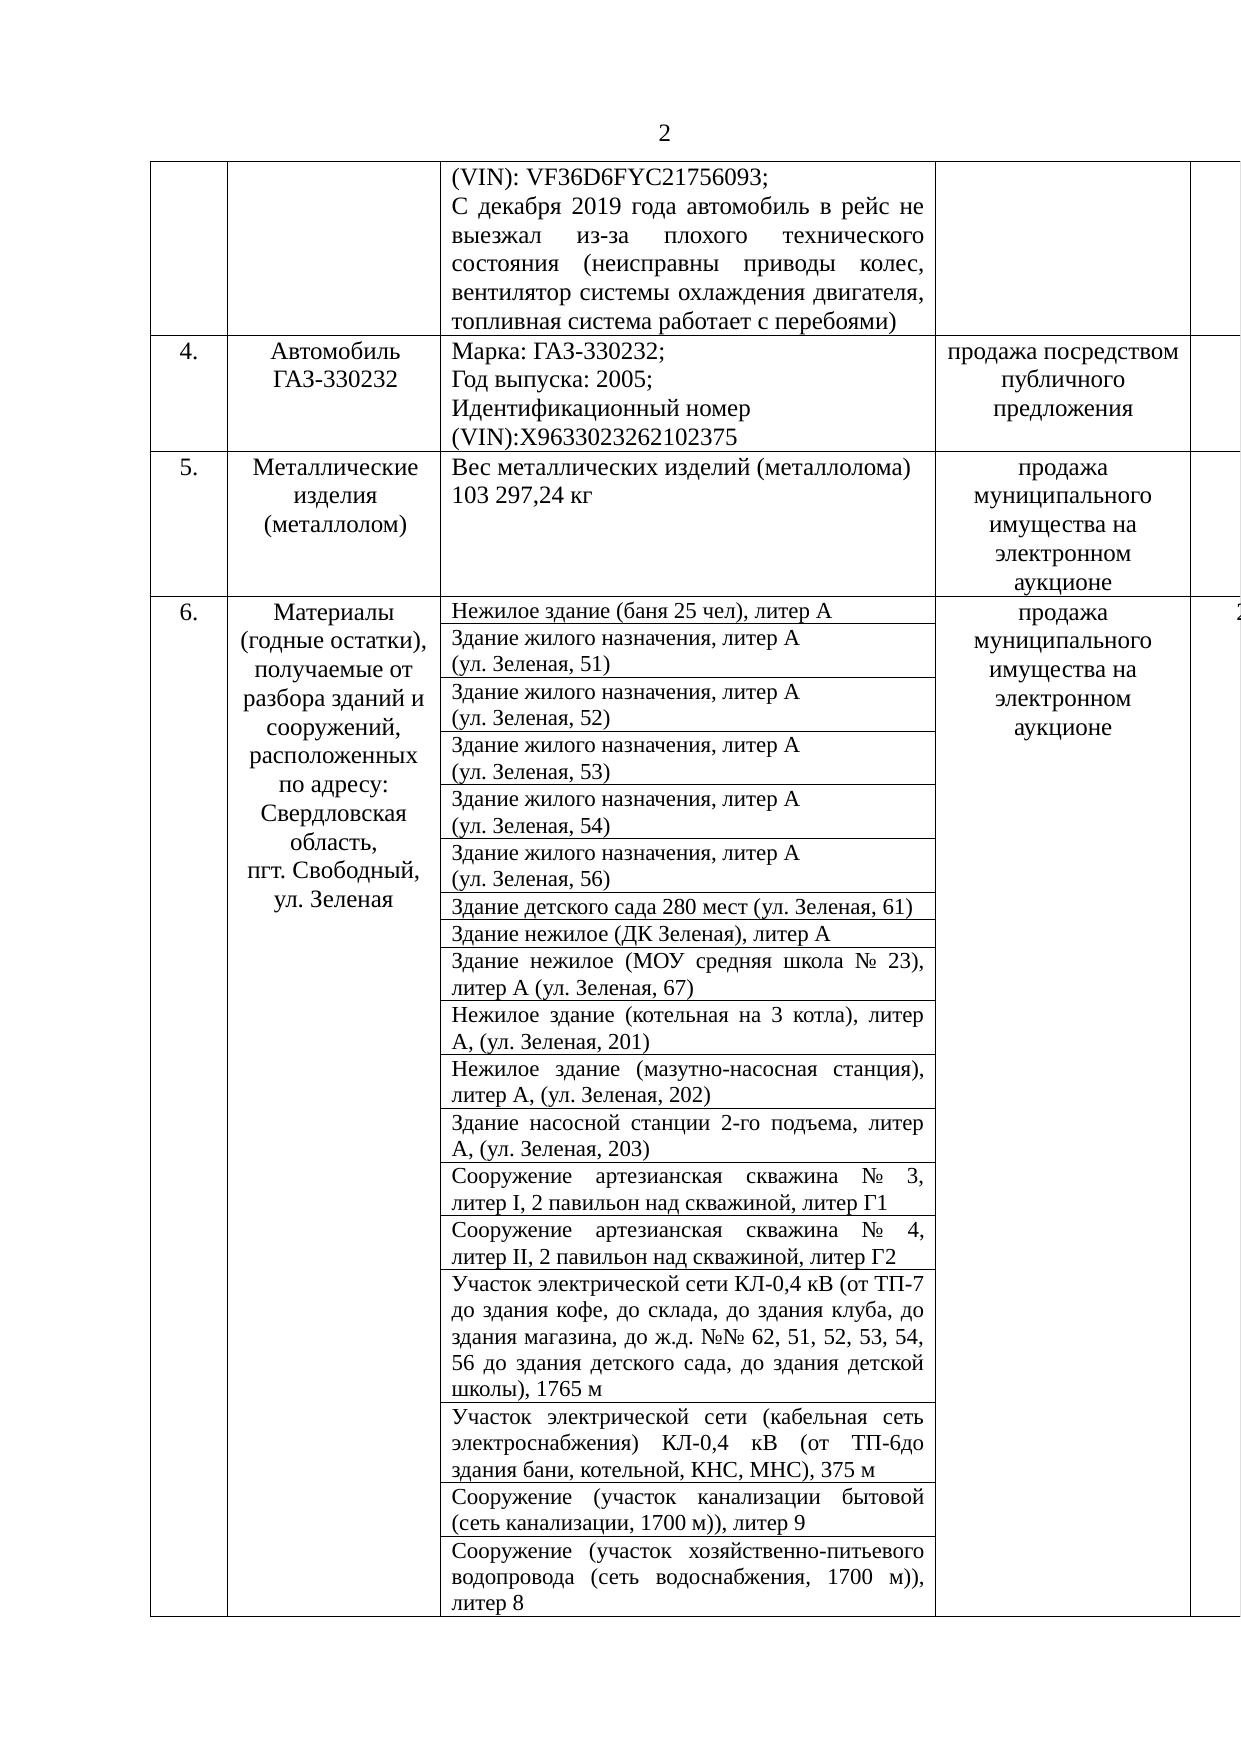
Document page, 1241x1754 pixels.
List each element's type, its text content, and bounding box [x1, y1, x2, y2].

table_cell Нежилое здание (мазутно-насосная станция), литер А, (ул. Зеленая, 202) [441, 1055, 935, 1108]
table_cell Участок электрической сети КЛ-0,4 кВ (от ТП-7 до здания кофе, до склада, до здания клуба, до здания магазина, до ж.д. №№ 62, 51, 52, 53, 54, 56 до здания детского сада, до здания детской школы), 1765 м [441, 1270, 935, 1402]
table_cell продажа муниципального имущества на электронном аукционе [936, 452, 1190, 596]
table_cell Здание нежилое (ДК Зеленая), литер А [441, 920, 935, 947]
table_cell Автомобиль ГАЗ-330232 [228, 336, 440, 451]
table_cell 1 852 756 [1191, 452, 1240, 596]
table_cell [1191, 162, 1240, 335]
table_cell Сооружение (участок канализации бытовой (сеть канализации, 1700 м)), литер 9 [441, 1483, 935, 1536]
table_cell продажа посредством публичного предложения [936, 336, 1190, 451]
table_cell 5. [151, 452, 227, 596]
table_cell 4. [151, 336, 227, 451]
table_cell Нежилое здание (баня 25 чел), литер А [441, 597, 935, 623]
table_cell продажа муниципального имущества на электронном аукционе [936, 597, 1190, 1616]
table_cell 75 750 [1191, 336, 1240, 451]
table_cell Участок электрической сети (кабельная сеть электроснабжения) КЛ-0,4 кВ (от ТП-6до здания бани, котельной, КНС, МНС), 375 м [441, 1403, 935, 1482]
table_cell 6. [151, 597, 227, 1616]
table_cell Здание жилого назначения, литер А (ул. Зеленая, 54) [441, 785, 935, 838]
table_cell Здание насосной станции 2-го подъема, литер А, (ул. Зеленая, 203) [441, 1109, 935, 1162]
table_cell [228, 162, 440, 335]
table_cell (VIN): VF36D6FYC21756093; С декабря 2019 года автомобиль в рейс не выезжал из-за плохого технического состояния (неисправны приводы колес, вентилятор системы охлаждения двигателя, топливная система работает с перебоями) [441, 162, 935, 335]
table_cell Здание жилого назначения, литер А (ул. Зеленая, 56) [441, 839, 935, 892]
table_cell Сооружение (участок хозяйственно-питьевого водопровода (сеть водоснабжения, 1700 м)), литер 8 [441, 1537, 935, 1616]
table_cell Здание жилого назначения, литер А (ул. Зеленая, 51) [441, 624, 935, 677]
table_cell Здание жилого назначения, литер А (ул. Зеленая, 52) [441, 678, 935, 731]
table_cell Марка: ГАЗ-330232; Год выпуска: 2005; Идентификационный номер (VIN):Х9633023262102375 [441, 336, 935, 451]
table_cell Нежилое здание (котельная на 3 котла), литер А, (ул. Зеленая, 201) [441, 1001, 935, 1054]
table_cell 26 021 453 [1191, 597, 1240, 1616]
table_cell Металлические изделия (металлолом) [228, 452, 440, 596]
table_cell Сооружение артезианская скважина № 4, литер II, 2 павильон над скважиной, литер Г2 [441, 1216, 935, 1269]
table_cell Вес металлических изделий (металлолома) 103 297,24 кг [441, 452, 935, 596]
table_cell [151, 162, 227, 335]
table_cell [936, 162, 1190, 335]
table_cell Сооружение артезианская скважина № 3, литер I, 2 павильон над скважиной, литер Г1 [441, 1163, 935, 1215]
table_cell Здание детского сада 280 мест (ул. Зеленая, 61) [441, 893, 935, 919]
table_cell Здание жилого назначения, литер А (ул. Зеленая, 53) [441, 732, 935, 784]
table_cell Материалы (годные остатки), получаемые от разбора зданий и сооружений, расположенных по адресу: Свердловская область, пгт. Свободный, ул. Зеленая [228, 597, 440, 1616]
table_cell Здание нежилое (МОУ средняя школа № 23), литер А (ул. Зеленая, 67) [441, 948, 935, 1000]
